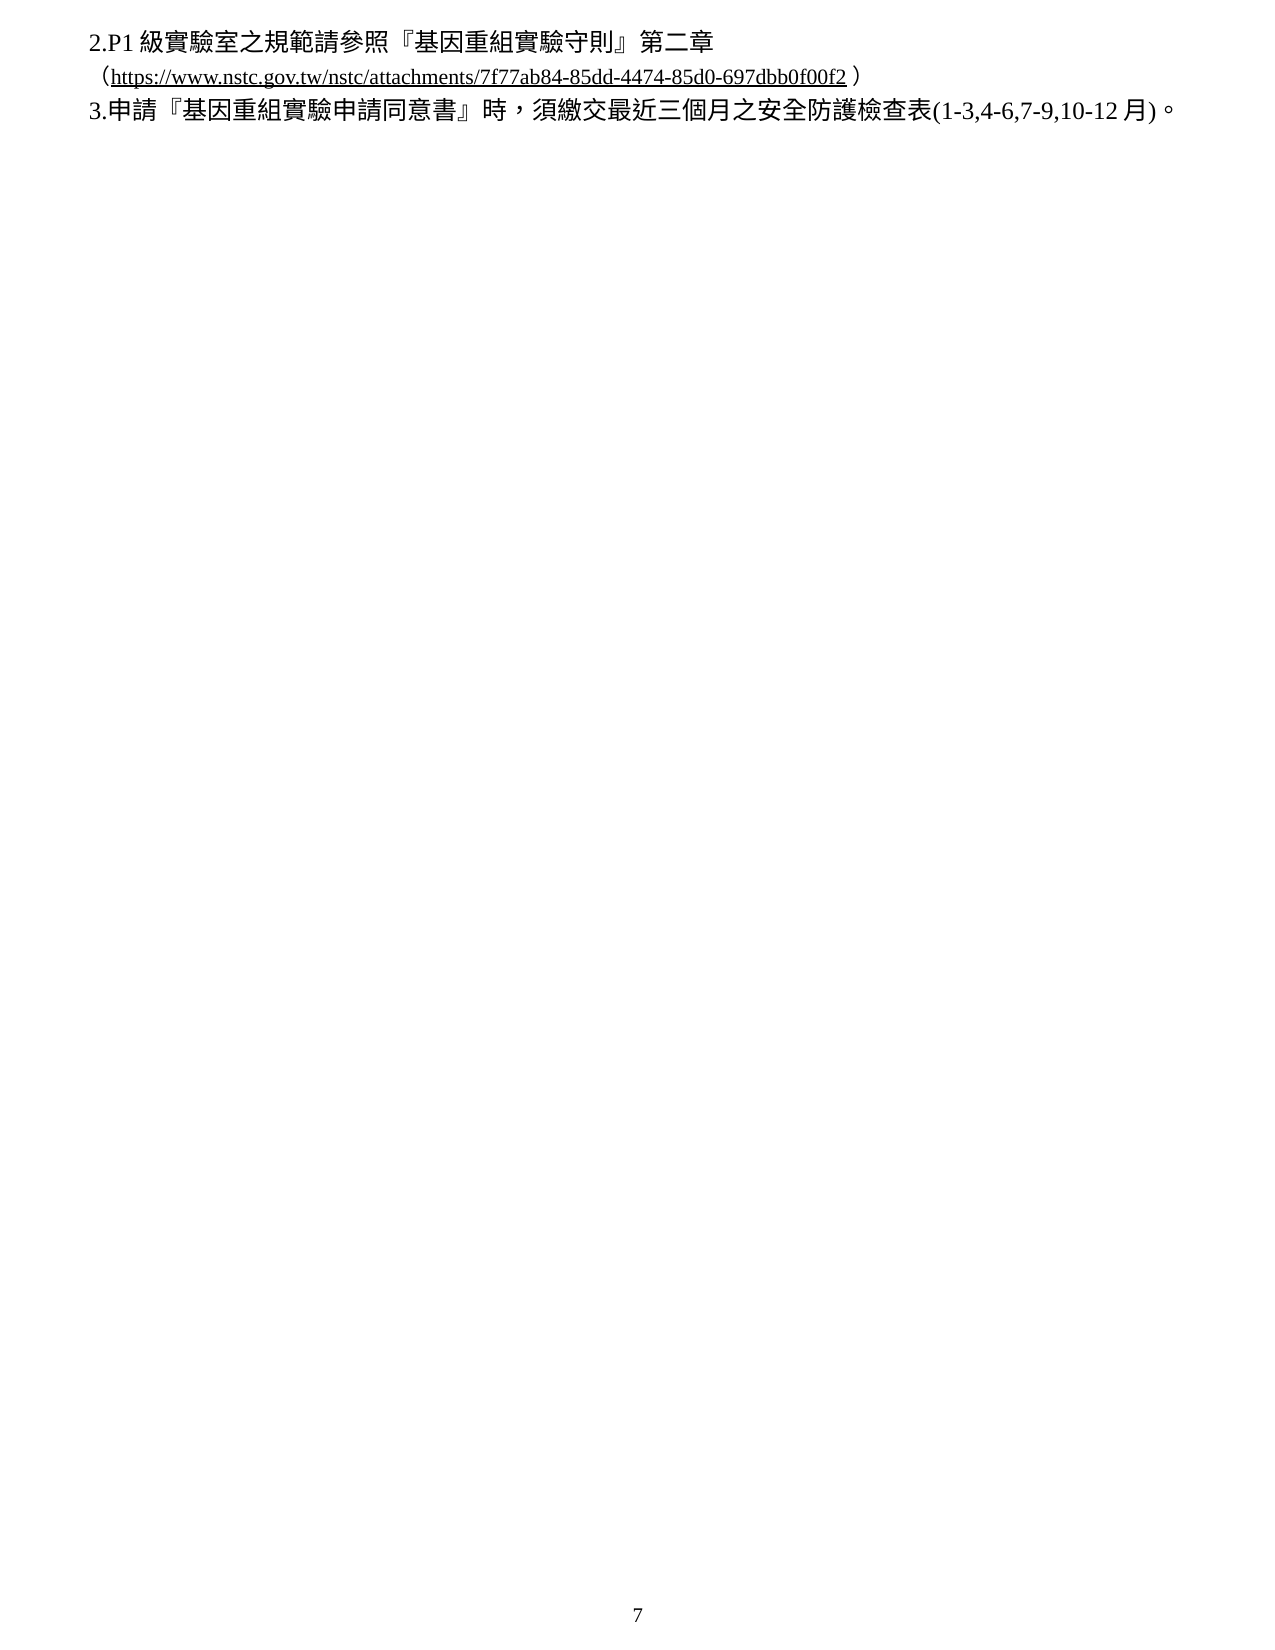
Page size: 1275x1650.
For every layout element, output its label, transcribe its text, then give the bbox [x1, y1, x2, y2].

text 3.申請『基因重組實驗申請同意書』時，須繳交最近三個月之安全防護檢查表(1-3,4-6,7-9,10-12月)。 [89, 90, 1186, 127]
text 2.P1級實驗室之規範請參照『基因重組實驗守則』第二章 [89, 22, 1186, 59]
text （https://www.nstc.gov.tw/nstc/attachments/7f77ab84-85dd-4474-85d0-697dbb0f00f2 ） [89, 59, 1186, 90]
